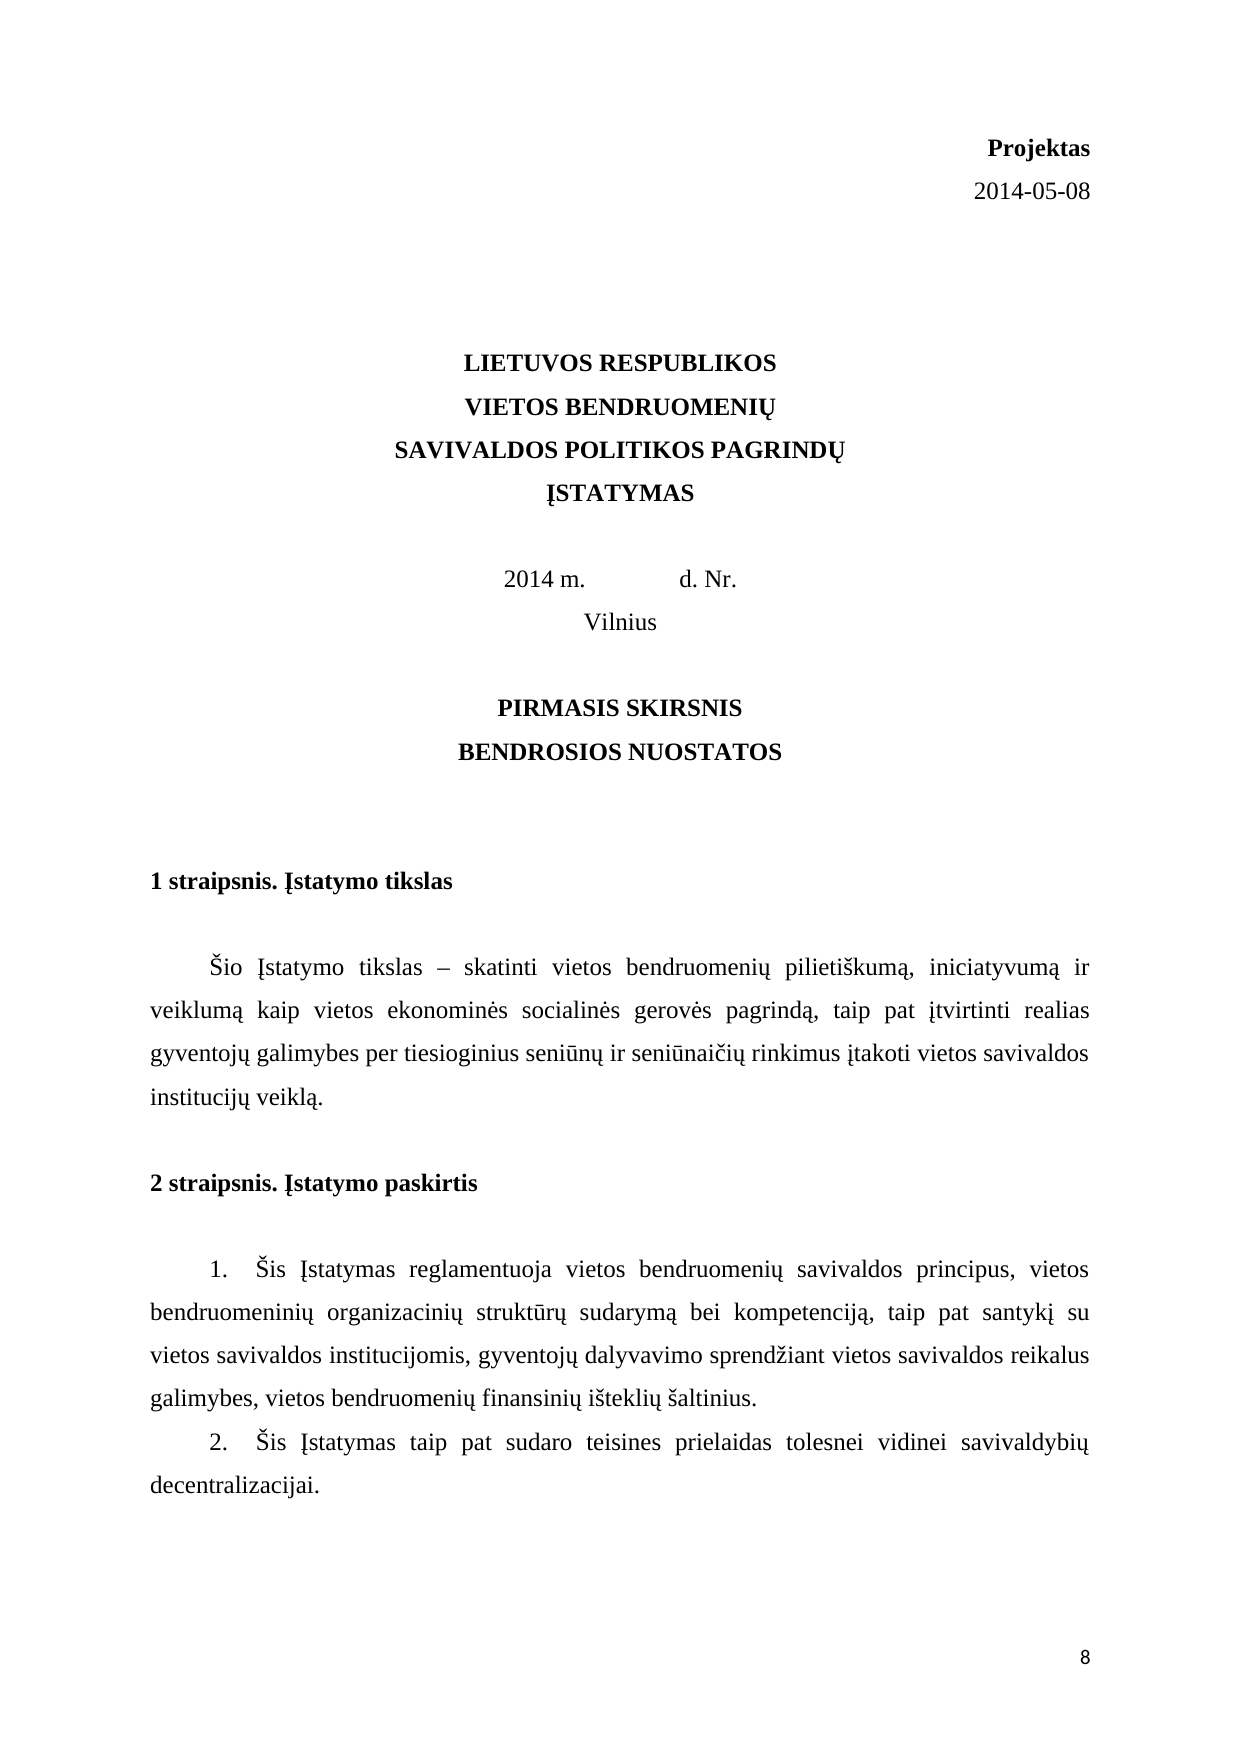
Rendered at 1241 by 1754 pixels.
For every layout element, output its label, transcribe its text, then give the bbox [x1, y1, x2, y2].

text Projektas [187, 133, 1090, 162]
text 2014 m. d. Nr. [150, 564, 1090, 593]
text LIETUVOS RESPUBLIKOS [150, 348, 1090, 377]
text VIETOS BENDRUOMENIŲ [150, 392, 1090, 420]
text 2014-05-08 [150, 176, 1090, 205]
text 2 straipsnis. Įstatymo paskirtis [150, 1168, 1090, 1197]
text 1. Šis Įstatymas reglamentuoja vietos bendruomenių savivaldos principus, vietos bendruomeninių organizacinių struktūrų sudarymą bei kompetenciją, taip pat santykį su vietos savivaldos institucijomis, gyventojų dalyvavimo sprendžiant vietos savivaldos reikalus galimybes, vietos bendruomenių finansinių išteklių šaltinius. [150, 1254, 1090, 1412]
text Vilnius [150, 607, 1090, 636]
text 1 straipsnis. Įstatymo tikslas [150, 866, 1090, 895]
text 2. Šis Įstatymas taip pat sudaro teisines prielaidas tolesnei vidinei savivaldybių decentralizacijai. [150, 1427, 1090, 1498]
text BENDROSIOS NUOSTATOS [150, 737, 1090, 765]
text SAVIVALDOS POLITIKOS PAGRINDŲ [150, 435, 1090, 463]
text Šio Įstatymo tikslas – skatinti vietos bendruomenių pilietiškumą, iniciatyvumą ir veiklumą kaip vietos ekonominės socialinės gerovės pagrindą, taip pat įtvirtinti realias gyventojų galimybes per tiesioginius seniūnų ir seniūnaičių rinkimus įtakoti vietos savivaldos institucijų veiklą. [150, 952, 1090, 1110]
text ĮSTATYMAS [150, 478, 1090, 507]
text PIRMASIS SKIRSNIS [150, 693, 1090, 722]
